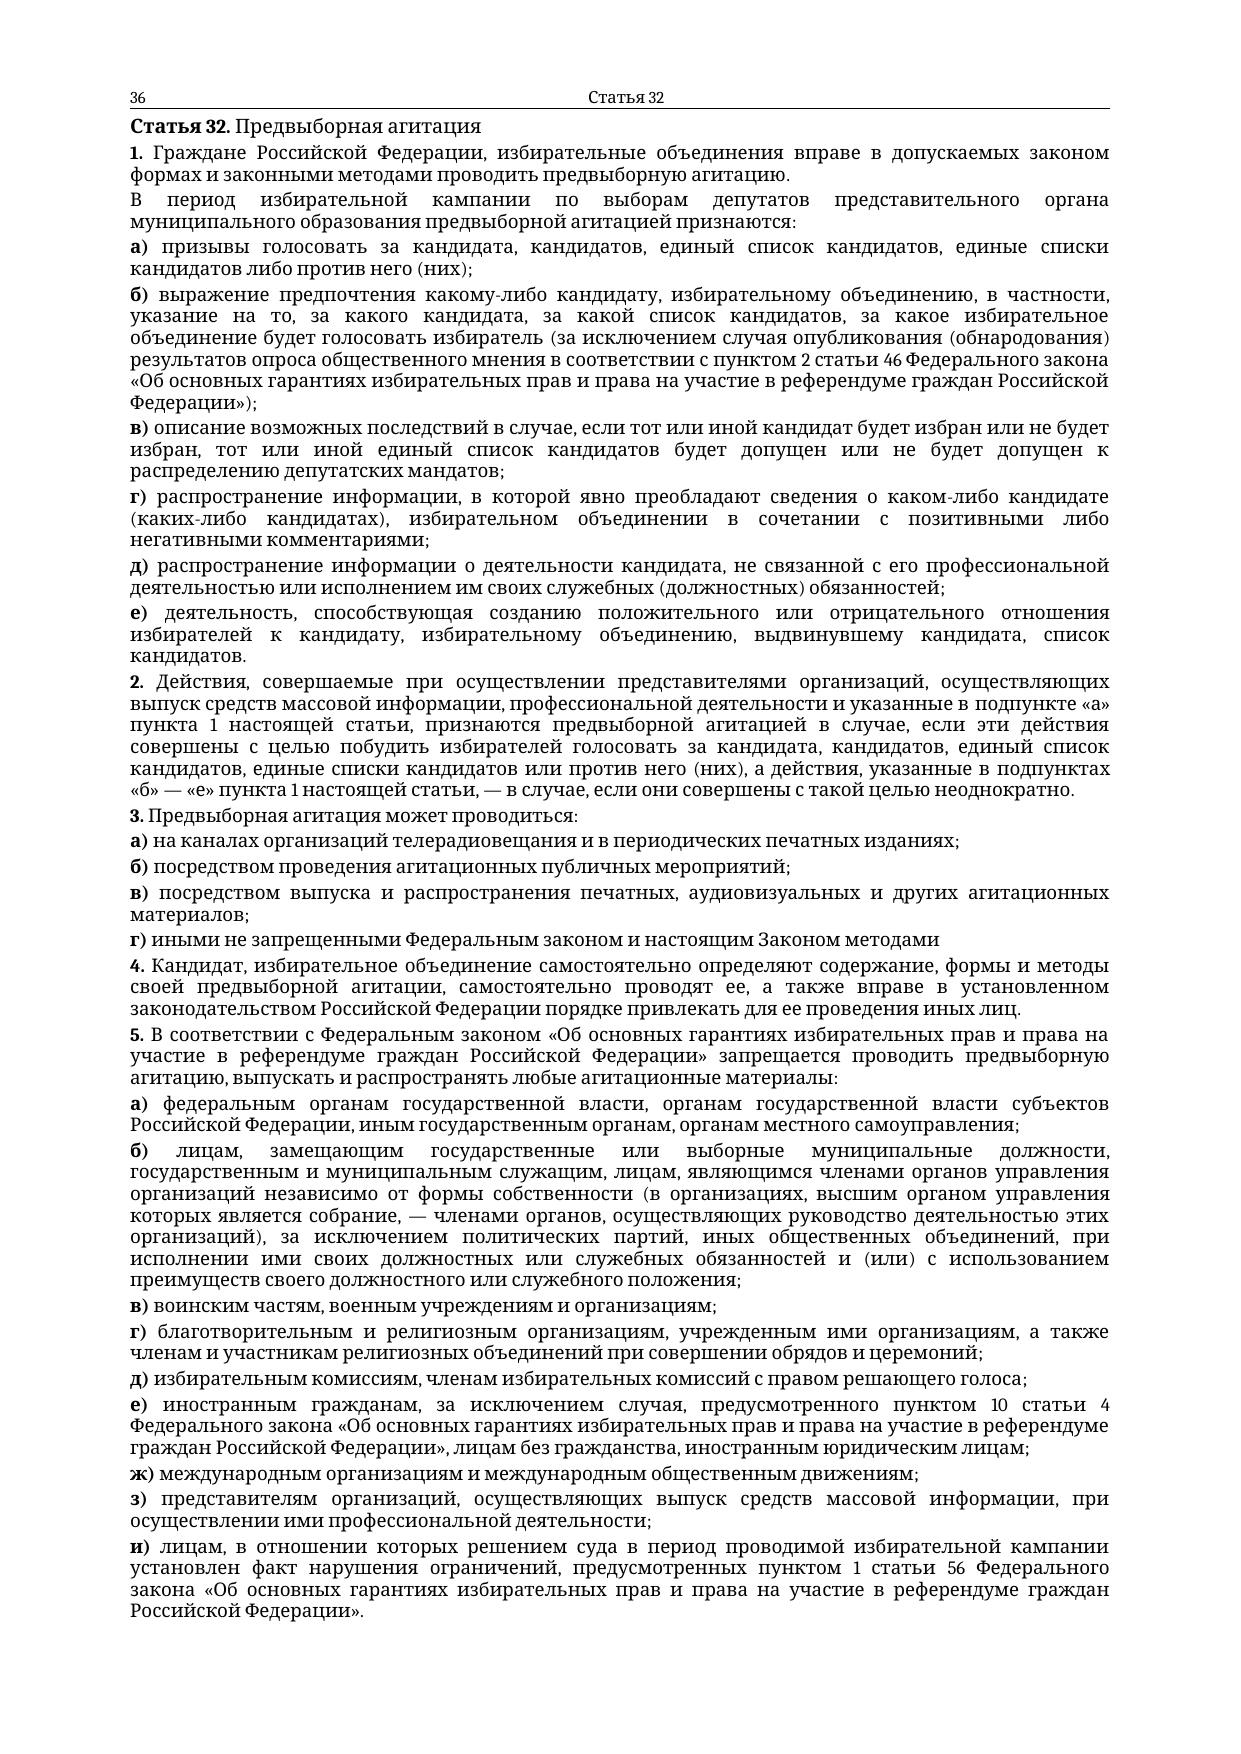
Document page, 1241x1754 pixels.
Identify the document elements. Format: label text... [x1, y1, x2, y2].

text б) посредством проведения агитационных публичных мероприятий; [130, 857, 1110, 878]
text ж) международным организациям и международным общественным движениям; [130, 1463, 1110, 1485]
text а) на каналах организаций телерадиовещания и в периодических печатных изданиях; [130, 831, 1110, 853]
text 4. Кандидат, избирательное объединение самостоятельно определяют содержание, формы и методы своей предвыборной агитации, самостоятельно проводят ее, а также вправе в установленном законодательством Российской Федерации порядке привлекать для ее проведения иных лиц. [130, 956, 1110, 1020]
text 3. Предвыборная агитация может проводиться: [130, 805, 1110, 827]
text д) распространение информации о деятельности кандидата, не связанной с его профессиональной деятельностью или исполнением им своих служебных (должностных) обязанностей; [130, 556, 1110, 599]
text д) избирательным комиссиям, членам избирательных комиссий с правом решающего голоса; [130, 1369, 1110, 1390]
text г) иными не запрещенными Федеральным законом и настоящим Законом методами [130, 930, 1110, 951]
text в) посредством выпуска и распространения печатных, аудиовизуальных и других агитационных материалов; [130, 882, 1110, 926]
text в) воинским частям, военным учреждениям и организациям; [130, 1296, 1110, 1317]
text г) распространение информации, в которой явно преобладают сведения о каком-либо кандидате (каких-либо кандидатах), избирательном объединении в сочетании с позитивными либо негативными комментариями; [130, 487, 1110, 551]
subtitle Статья 32. Предвыборная агитация [130, 116, 1110, 138]
text 1. Граждане Российской Федерации, избирательные объединения вправе в допускаемых законом формах и законными методами проводить предвыборную агитацию. [130, 142, 1110, 186]
text в) описание возможных последствий в случае, если тот или иной кандидат будет избран или не будет избран, тот или иной единый список кандидатов будет допущен или не будет допущен к распределению депутатских мандатов; [130, 418, 1110, 483]
text а) призывы голосовать за кандидата, кандидатов, единый список кандидатов, единые списки кандидатов либо против него (них); [130, 237, 1110, 280]
text з) представителям организаций, осуществляющих выпуск средств массовой информации, при осуществлении ими профессиональной деятельности; [130, 1489, 1110, 1532]
text г) благотворительным и религиозным организациям, учрежденным ими организациям, а также членам и участникам религиозных объединений при совершении обрядов и церемоний; [130, 1321, 1110, 1364]
text е) деятельность, способствующая созданию положительного или отрицательного отношения избирателей к кандидату, избирательному объединению, выдвинувшему кандидата, список кандидатов. [130, 603, 1110, 668]
text и) лицам, в отношении которых решением суда в период проводимой избирательной кампании установлен факт нарушения ограничений, предусмотренных пунктом 1 статьи 56 Федерального закона «Об основных гарантиях избирательных прав и права на участие в референдуме граждан Российской Федерации». [130, 1536, 1110, 1622]
text б) выражение предпочтения какому-либо кандидату, избирательному объединению, в частности, указание на то, за какого кандидата, за какой список кандидатов, за какое избирательное объединение будет голосовать избиратель (за исключением случая опубликования (обнародования) результатов опроса общественного мнения в соответствии с пунктом 2 статьи 46 Федерального закона «Об основных гарантиях избирательных прав и права на участие в референдуме граждан Российской Федерации»); [130, 284, 1110, 414]
text 2. Действия, совершаемые при осуществлении представителями организаций, осуществляющих выпуск средств массовой информации, профессиональной деятельности и указанные в подпункте «а» пункта 1 настоящей статьи, признаются предвыборной агитацией в случае, если эти действия совершены с целью побудить избирателей голосовать за кандидата, кандидатов, единый список кандидатов, единые списки кандидатов или против него (них), а действия, указанные в подпунктах «б» — «е» пункта 1 настоящей статьи, — в случае, если они совершены с такой целью неоднократно. [130, 672, 1110, 801]
text б) лицам, замещающим государственные или выборные муниципальные должности, государственным и муниципальным служащим, лицам, являющимся членами органов управления организаций независимо от формы собственности (в организациях, высшим органом управления которых является собрание, — членами органов, осуществляющих руководство деятельностью этих организаций), за исключением политических партий, иных общественных объединений, при исполнении ими своих должностных или служебных обязанностей и (или) с использованием преимуществ своего должностного или служебного положения; [130, 1141, 1110, 1291]
text 5. В соответствии с Федеральным законом «Об основных гарантиях избирательных прав и права на участие в референдуме граждан Российской Федерации» запрещается проводить предвыборную агитацию, выпускать и распространять любые агитационные материалы: [130, 1024, 1110, 1089]
text В период избирательной кампании по выборам депутатов представительного органа муниципального образования предвыборной агитацией признаются: [130, 190, 1110, 233]
text а) федеральным органам государственной власти, органам государственной власти субъектов Российской Федерации, иным государственным органам, органам местного самоуправления; [130, 1093, 1110, 1136]
text е) иностранным гражданам, за исключением случая, предусмотренного пунктом 10 статьи 4 Федерального закона «Об основных гарантиях избирательных прав и права на участие в референдуме граждан Российской Федерации», лицам без гражданства, иностранным юридическим лицам; [130, 1394, 1110, 1459]
